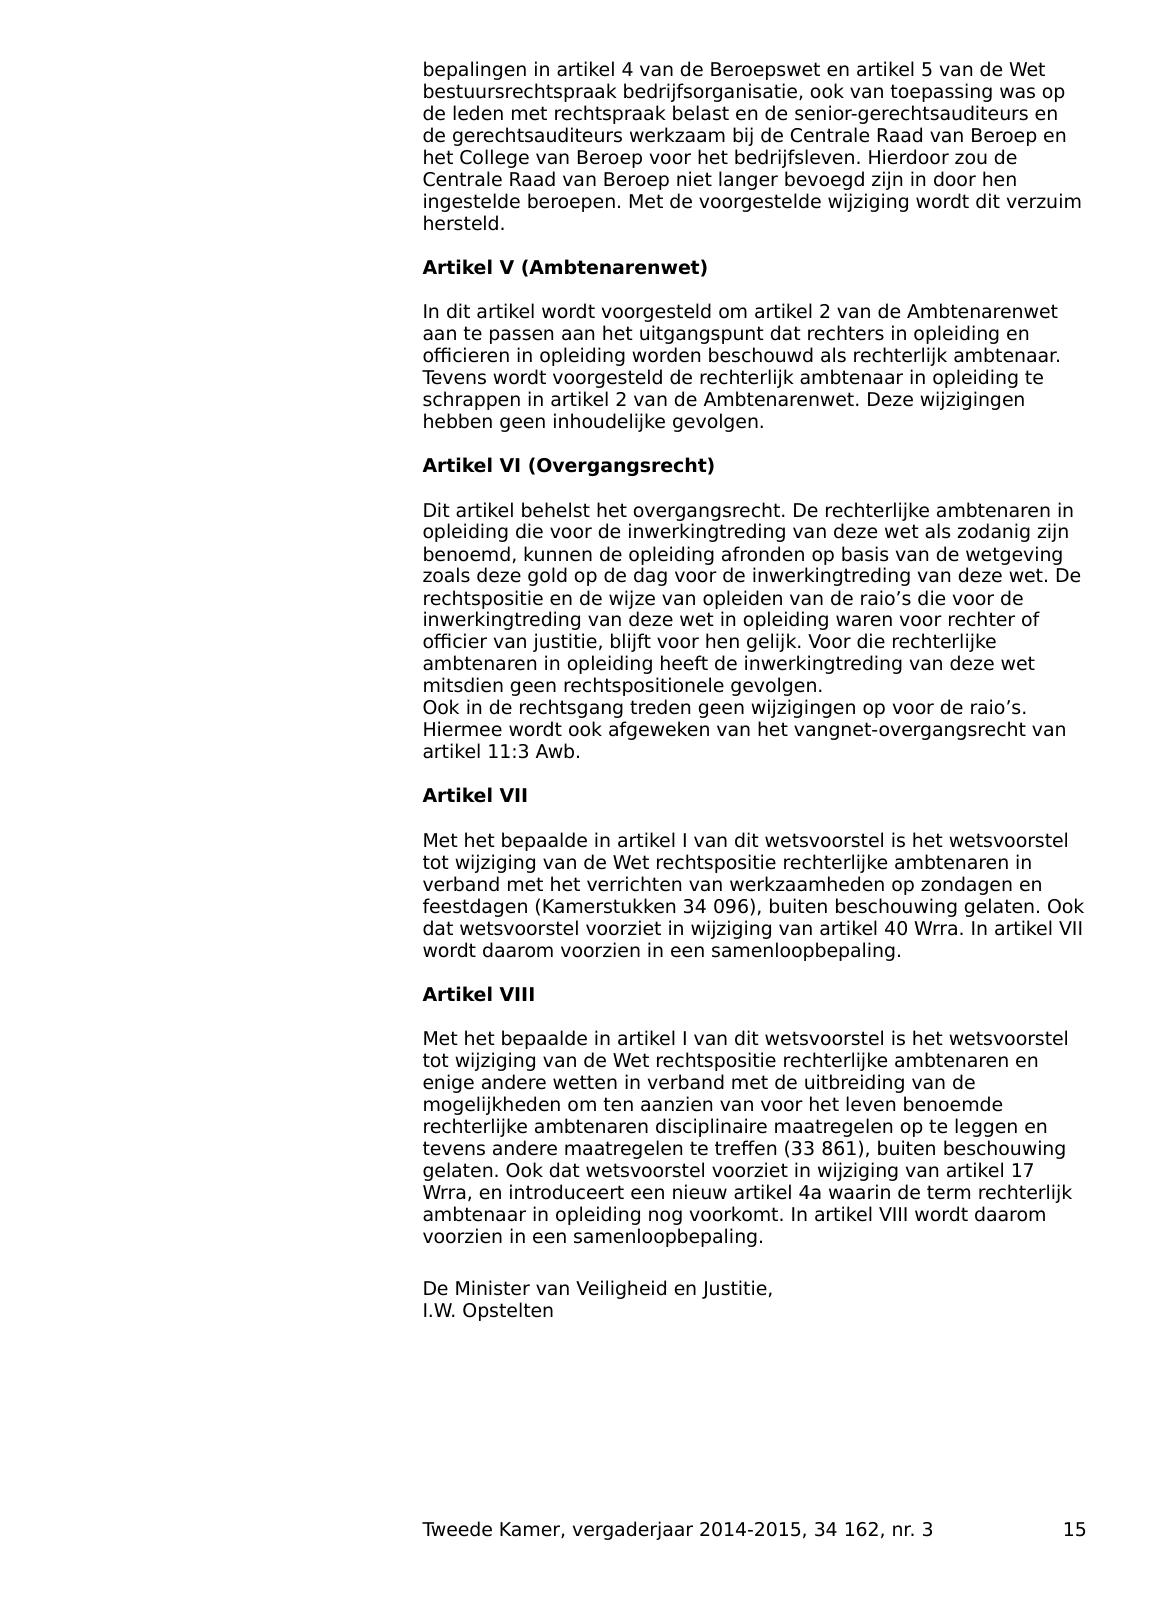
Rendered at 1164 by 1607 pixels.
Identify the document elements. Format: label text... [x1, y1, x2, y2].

text Dit artikel behelst het overgangsrecht. De rechterlijke ambtenaren in opleiding die voor de inwerkingtreding van deze wet als zodanig zijn benoemd, kunnen de opleiding afronden op basis van de wetgeving zoals deze gold op de dag voor de inwerkingtreding van deze wet. De rechtspositie en de wijze van opleiden van de raio’s die voor de inwerkingtreding van deze wet in opleiding waren voor rechter of officier van justitie, blijft voor hen gelijk. Voor die rechterlijke ambtenaren in opleiding heeft de inwerkingtreding van deze wet mitsdien geen rechtspositionele gevolgen. [422, 499, 1087, 697]
subtitle Artikel VII [422, 785, 1087, 807]
text Met het bepaalde in artikel I van dit wetsvoorstel is het wetsvoorstel tot wijziging van de Wet rechtspositie rechterlijke ambtenaren in verband met het verrichten van werkzaamheden op zondagen en feestdagen (Kamerstukken 34 096), buiten beschouwing gelaten. Ook dat wetsvoorstel voorziet in wijziging van artikel 40 Wrra. In artikel VII wordt daarom voorzien in een samenloopbepaling. [422, 829, 1087, 961]
subtitle Artikel VIII [422, 984, 1087, 1006]
text bepalingen in artikel 4 van de Beroepswet en artikel 5 van de Wet bestuursrechtspraak bedrijfsorganisatie, ook van toepassing was op de leden met rechtspraak belast en de senior-gerechtsauditeurs en de gerechtsauditeurs werkzaam bij de Centrale Raad van Beroep en het College van Beroep voor het bedrijfsleven. Hierdoor zou de Centrale Raad van Beroep niet langer bevoegd zijn in door hen ingestelde beroepen. Met de voorgestelde wijziging wordt dit verzuim hersteld. [422, 59, 1087, 235]
subtitle Artikel V (Ambtenarenwet) [422, 257, 1087, 279]
text Ook in de rechtsgang treden geen wijzigingen op voor de raio’s. Hiermee wordt ook afgeweken van het vangnet-overgangsrecht van artikel 11:3 Awb. [422, 697, 1087, 763]
subtitle Artikel VI (Overgangsrecht) [422, 455, 1087, 477]
text Met het bepaalde in artikel I van dit wetsvoorstel is het wetsvoorstel tot wijziging van de Wet rechtspositie rechterlijke ambtenaren en enige andere wetten in verband met de uitbreiding van de mogelijkheden om ten aanzien van voor het leven benoemde rechterlijke ambtenaren disciplinaire maatregelen op te leggen en tevens andere maatregelen te treffen (33 861), buiten beschouwing gelaten. Ook dat wetsvoorstel voorziet in wijziging van artikel 17 Wrra, en introduceert een nieuw artikel 4a waarin de term rechterlijk ambtenaar in opleiding nog voorkomt. In artikel VIII wordt daarom voorzien in een samenloopbepaling. [422, 1028, 1087, 1248]
text In dit artikel wordt voorgesteld om artikel 2 van de Ambtenarenwet aan te passen aan het uitgangspunt dat rechters in opleiding en officieren in opleiding worden beschouwd als rechterlijk ambtenaar. Tevens wordt voorgesteld de rechterlijk ambtenaar in opleiding te schrappen in artikel 2 van de Ambtenarenwet. Deze wijzigingen hebben geen inhoudelijke gevolgen. [422, 301, 1087, 433]
text De Minister van Veiligheid en Justitie, I.W. Opstelten [422, 1278, 1087, 1322]
